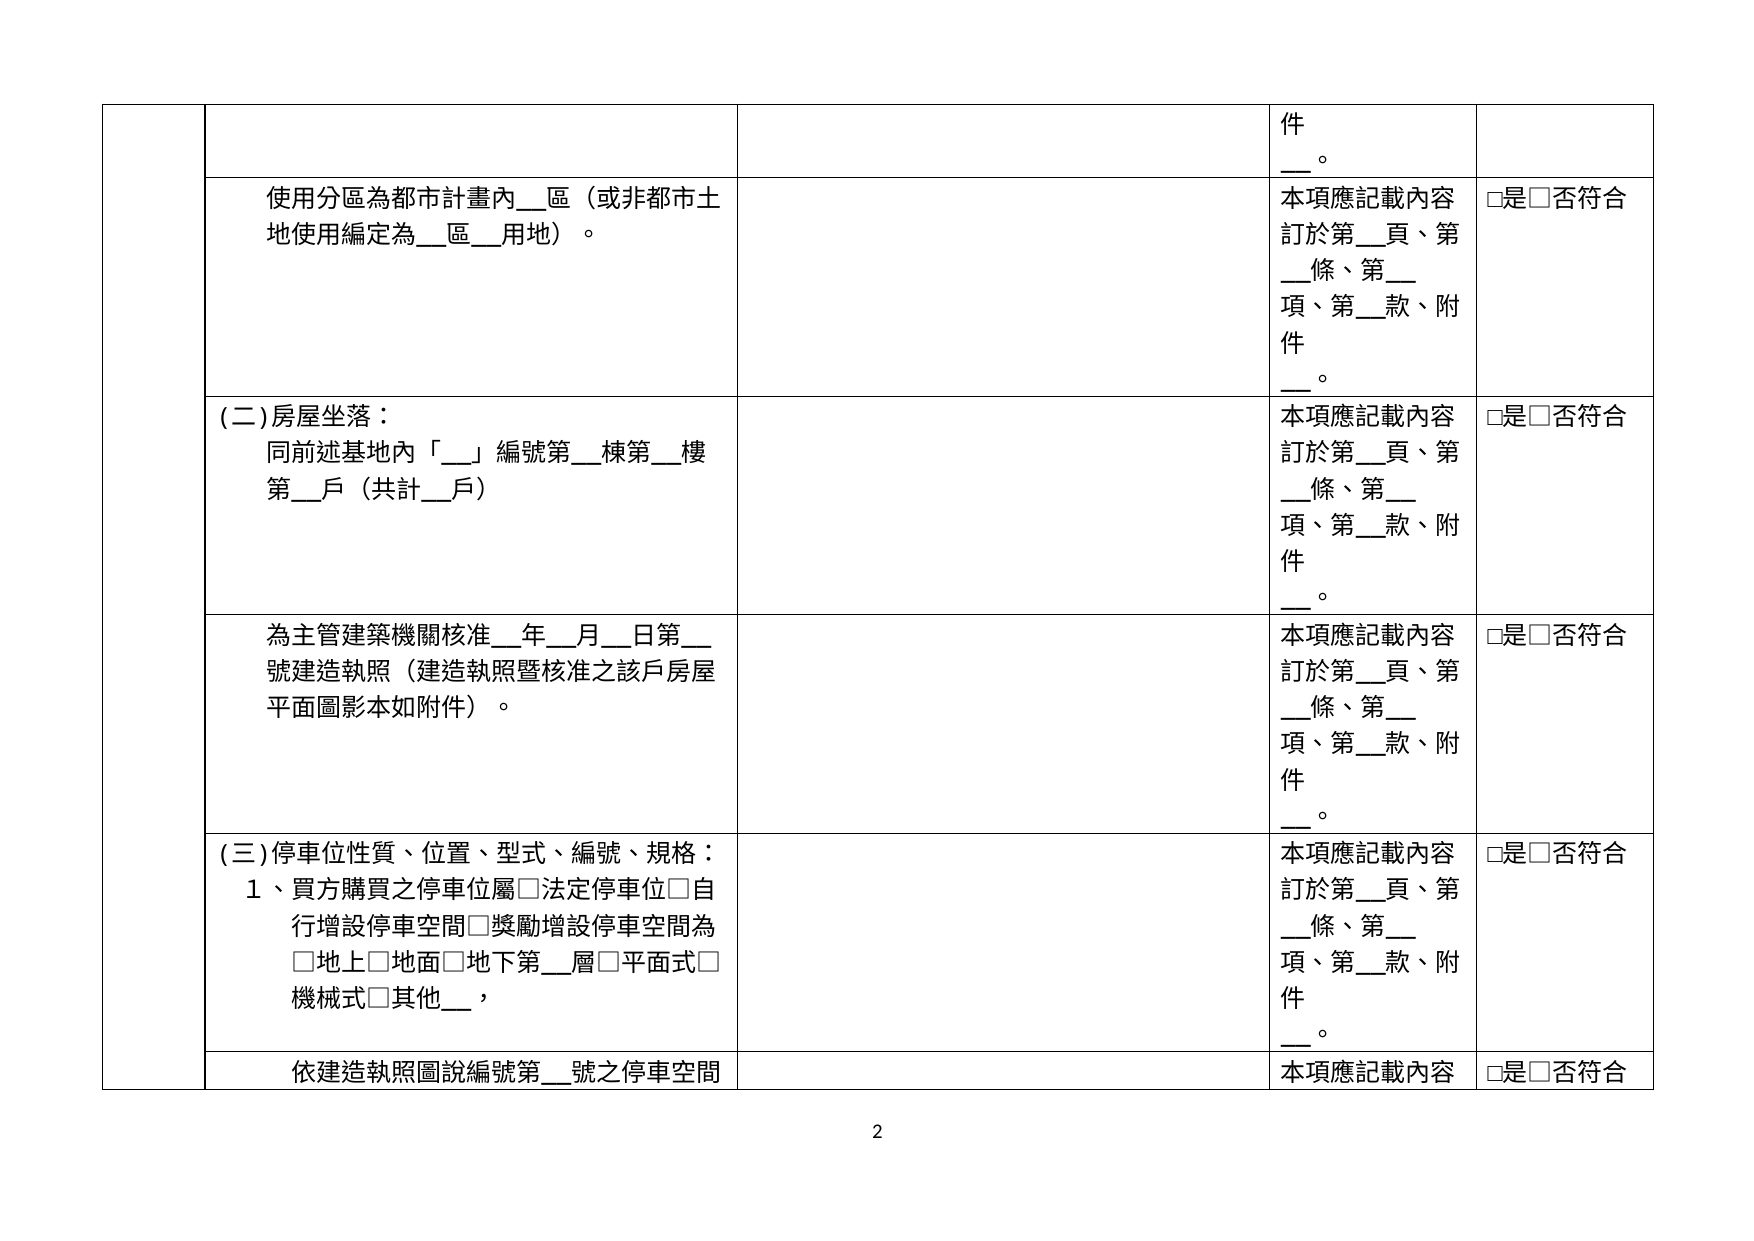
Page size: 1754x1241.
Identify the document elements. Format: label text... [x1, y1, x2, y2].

table_cell □是□否符合 [1477, 397, 1653, 614]
table_cell 使用分區為都市計畫內__區（或非都市土地使用編定為__區__用地）。 [206, 178, 737, 396]
table_cell [738, 105, 1269, 177]
table_cell □是□否符合 [1477, 1052, 1653, 1088]
table_cell 依建造執照圖說編號第__號之停車空間 [206, 1052, 737, 1088]
table_cell 本項應記載內容訂於第__頁、第__條、第__項、第__款、附件 __。 [1270, 834, 1476, 1051]
table_cell □是□否符合 [1477, 178, 1653, 396]
table_cell (二)房屋坐落： 同前述基地內「__」編號第__棟第__樓第__戶（共計__戶） [206, 397, 737, 614]
table_cell [738, 178, 1269, 396]
table_cell 本項應記載內容訂於第__頁、第__條、第__項、第__款、附件 __。 [1270, 178, 1476, 396]
table_cell 本項應記載內容 [1270, 1052, 1476, 1088]
table_cell [103, 105, 204, 1088]
table_cell (三)停車位性質、位置、型式、編號、規格： １、買方購買之停車位屬□法定停車位□自行增設停車空間□獎勵增設停車空間為□地上□地面□地下第__層□平面式□機械式□其他__， [206, 834, 737, 1051]
table_cell [738, 397, 1269, 614]
table_cell [206, 105, 737, 177]
table_cell [738, 1052, 1269, 1088]
table_cell 本項應記載內容訂於第__頁、第__條、第__項、第__款、附件 __。 [1270, 615, 1476, 833]
table_cell 本項應記載內容訂於第__頁、第__條、第__項、第__款、附件 __。 [1270, 397, 1476, 614]
table_cell [738, 834, 1269, 1051]
table_cell 件 __。 [1270, 105, 1476, 177]
table_cell □是□否符合 [1477, 615, 1653, 833]
table_cell [738, 615, 1269, 833]
table_cell [1477, 105, 1653, 177]
table_cell 為主管建築機關核准__年__月__日第__號建造執照（建造執照暨核准之該戶房屋平面圖影本如附件）。 [206, 615, 737, 833]
table_cell □是□否符合 [1477, 834, 1653, 1051]
